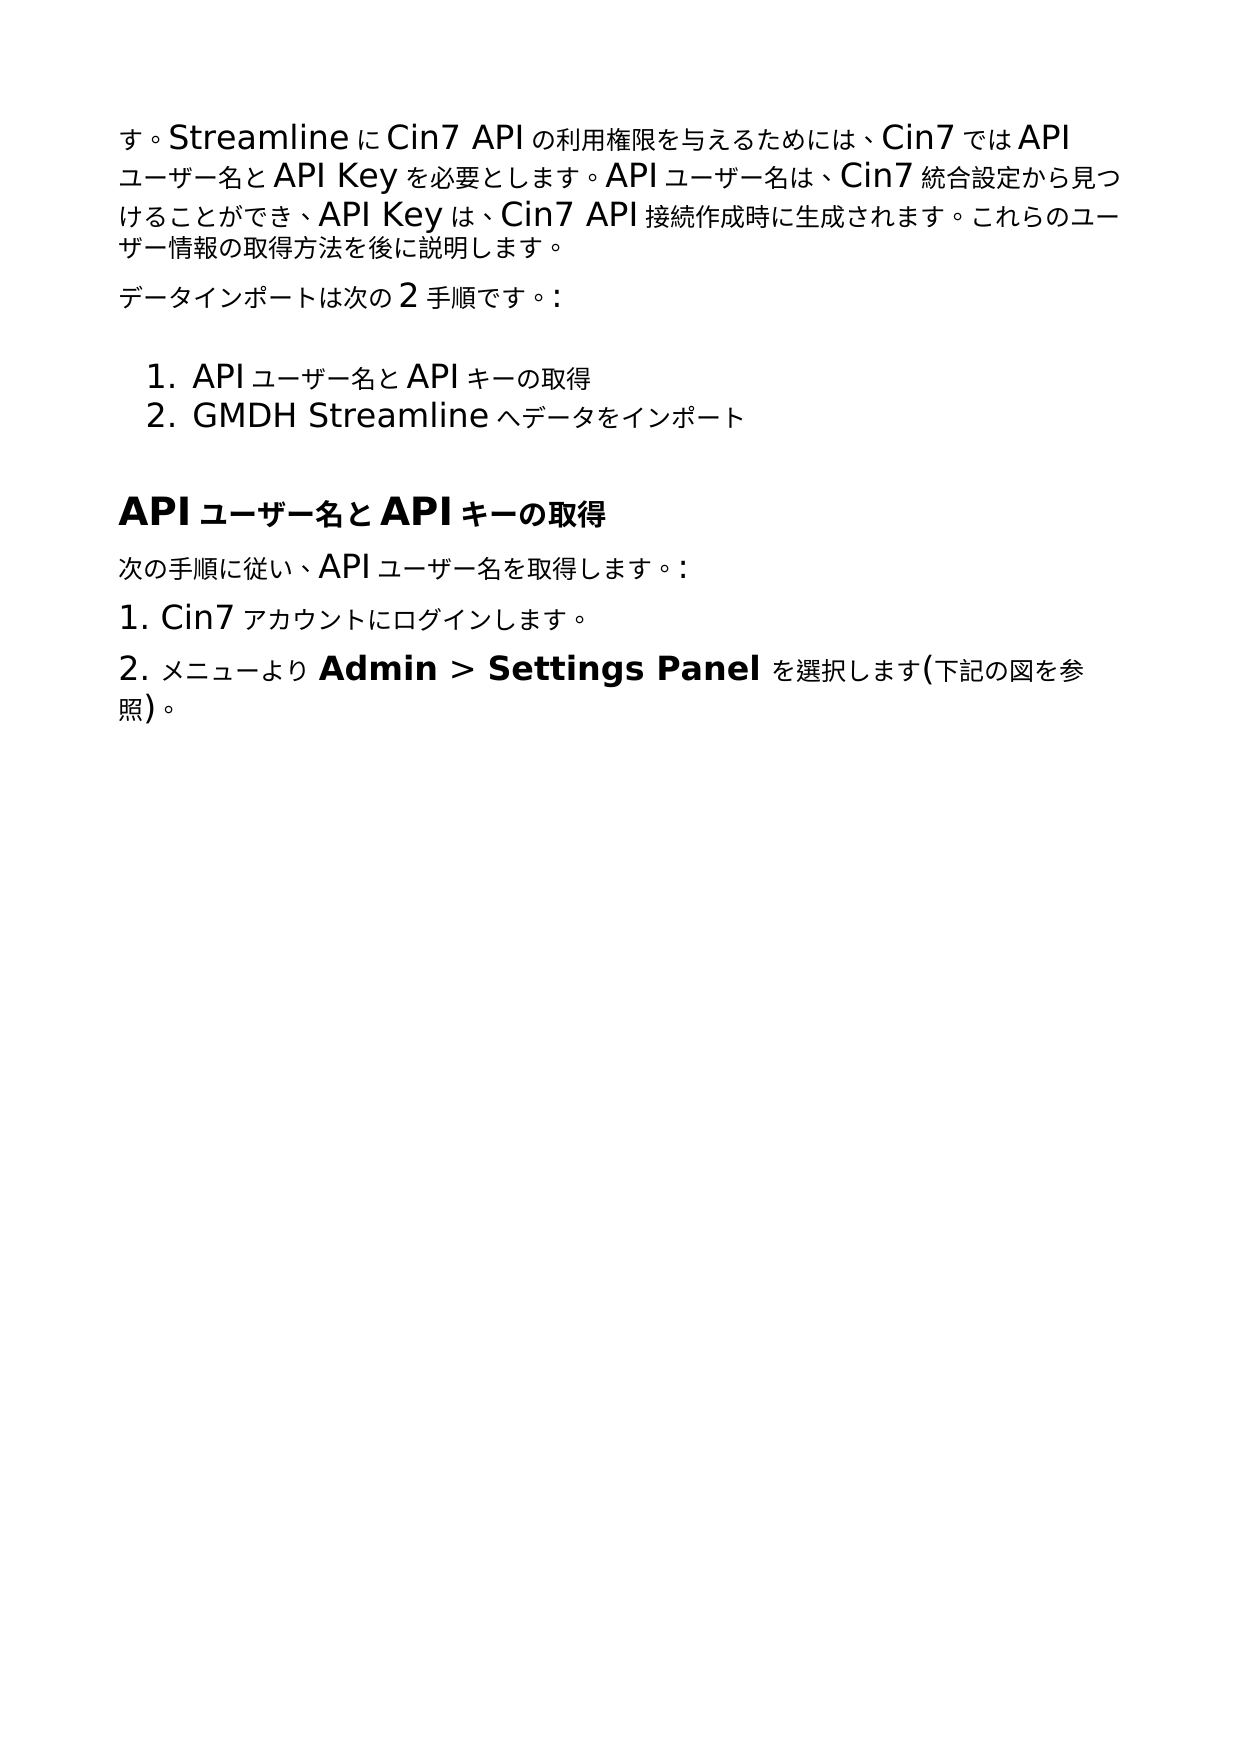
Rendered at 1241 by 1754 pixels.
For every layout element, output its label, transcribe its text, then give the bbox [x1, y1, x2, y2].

list APIユーザー名とAPIキーの取得 [177, 357, 1122, 396]
subtitle APIユーザー名とAPIキーの取得 [118, 489, 1122, 534]
text 1. Cin7アカウントにログインします。 [118, 598, 1122, 637]
list GMDH Streamlineへデータをインポート [177, 396, 1122, 435]
text 2. メニューより Admin > Settings Panel を選択します(下記の図を参照)。 [118, 650, 1122, 727]
text す。StreamlineにCin7 APIの利用権限を与えるためには、Cin7ではAPIユーザー名とAPI Keyを必要とします。APIユーザー名は、Cin7統合設定から見つけることができ、API Keyは、Cin7 API接続作成時に生成されます。これらのユーザー情報の取得方法を後に説明します。 [118, 118, 1122, 264]
text 次の手順に従い、APIユーザー名を取得します。: [118, 547, 1122, 586]
text データインポートは次の2手順です。: [118, 276, 1122, 315]
